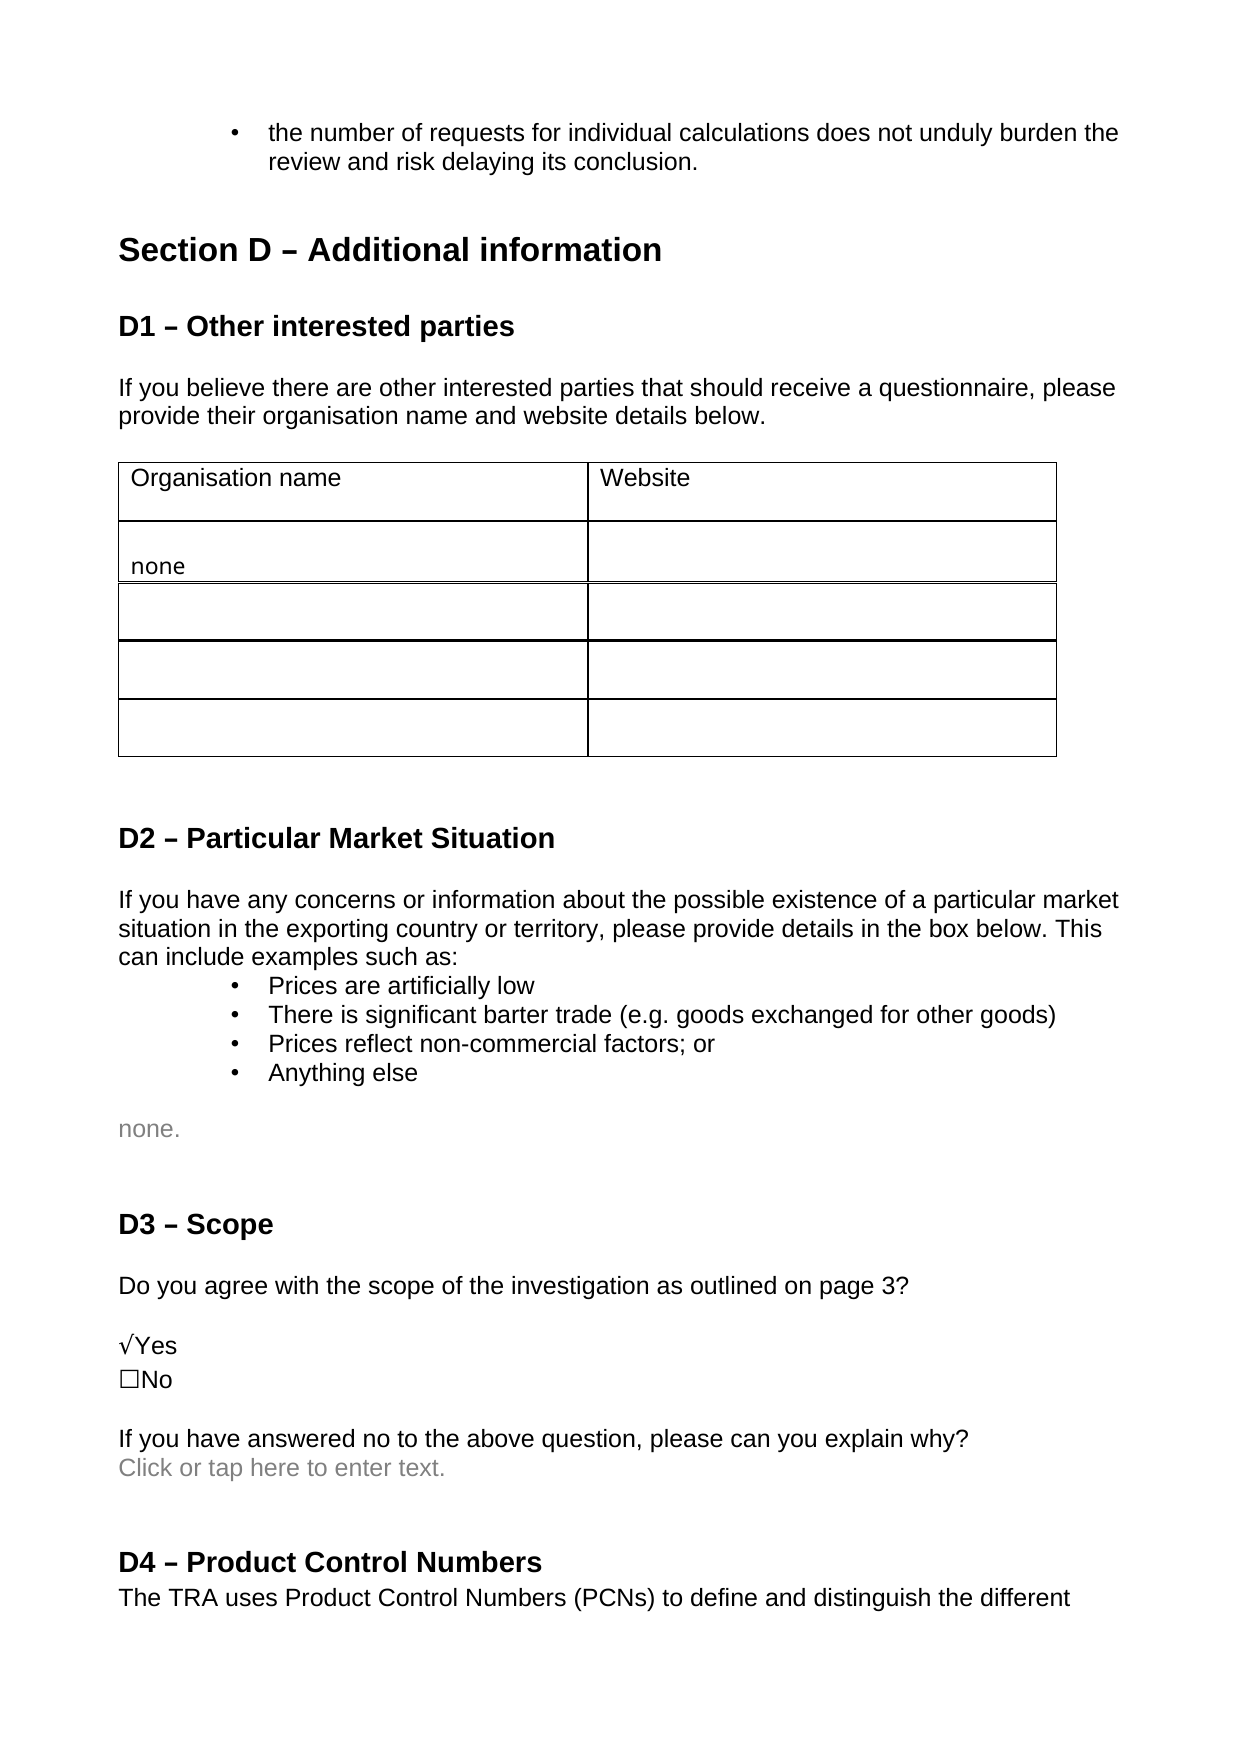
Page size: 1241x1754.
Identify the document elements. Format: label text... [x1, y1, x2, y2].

list Prices are artificially low [231, 971, 1122, 1000]
list the number of requests for individual calculations does not unduly burden the review and risk delaying its conclusion. [231, 118, 1122, 176]
text If you have any concerns or information about the possible existence of a particular market situation in the exporting country or territory, please provide details in the box below. This can include examples such as: [118, 885, 1122, 971]
text D1 – Other interested parties [118, 305, 1122, 344]
table_cell [589, 642, 1056, 698]
table_cell [119, 642, 587, 698]
text If you believe there are other interested parties that should receive a questionnaire, please provide their organisation name and website details below. [118, 373, 1122, 430]
table_header Organisation name [119, 463, 587, 520]
list There is significant barter trade (e.g. goods exchanged for other goods) [231, 1000, 1122, 1029]
table_cell [119, 584, 587, 639]
table_cell [119, 700, 587, 756]
text D4 – Product Control Numbers [118, 1542, 1122, 1581]
text Click or tap here to enter text. [118, 1453, 1122, 1482]
table_cell [589, 584, 1056, 639]
table_header Website [589, 463, 1056, 520]
text none. [118, 1114, 1122, 1143]
text ☐No [118, 1362, 1122, 1396]
table_cell none [119, 522, 587, 581]
text The TRA uses Product Control Numbers (PCNs) to define and distinguish the different [118, 1583, 1122, 1612]
text √Yes [118, 1328, 1122, 1362]
text D3 – Scope [118, 1203, 1122, 1243]
text Do you agree with the scope of the investigation as outlined on page 3? [118, 1271, 1122, 1300]
table_cell [589, 700, 1056, 756]
list Prices reflect non-commercial factors; or [231, 1029, 1122, 1058]
text Section D – Additional information [118, 226, 1122, 271]
list Anything else [231, 1058, 1122, 1086]
text D2 – Particular Market Situation [118, 817, 1122, 857]
table_cell [589, 522, 1056, 581]
text If you have answered no to the above question, please can you explain why? [118, 1424, 1122, 1453]
